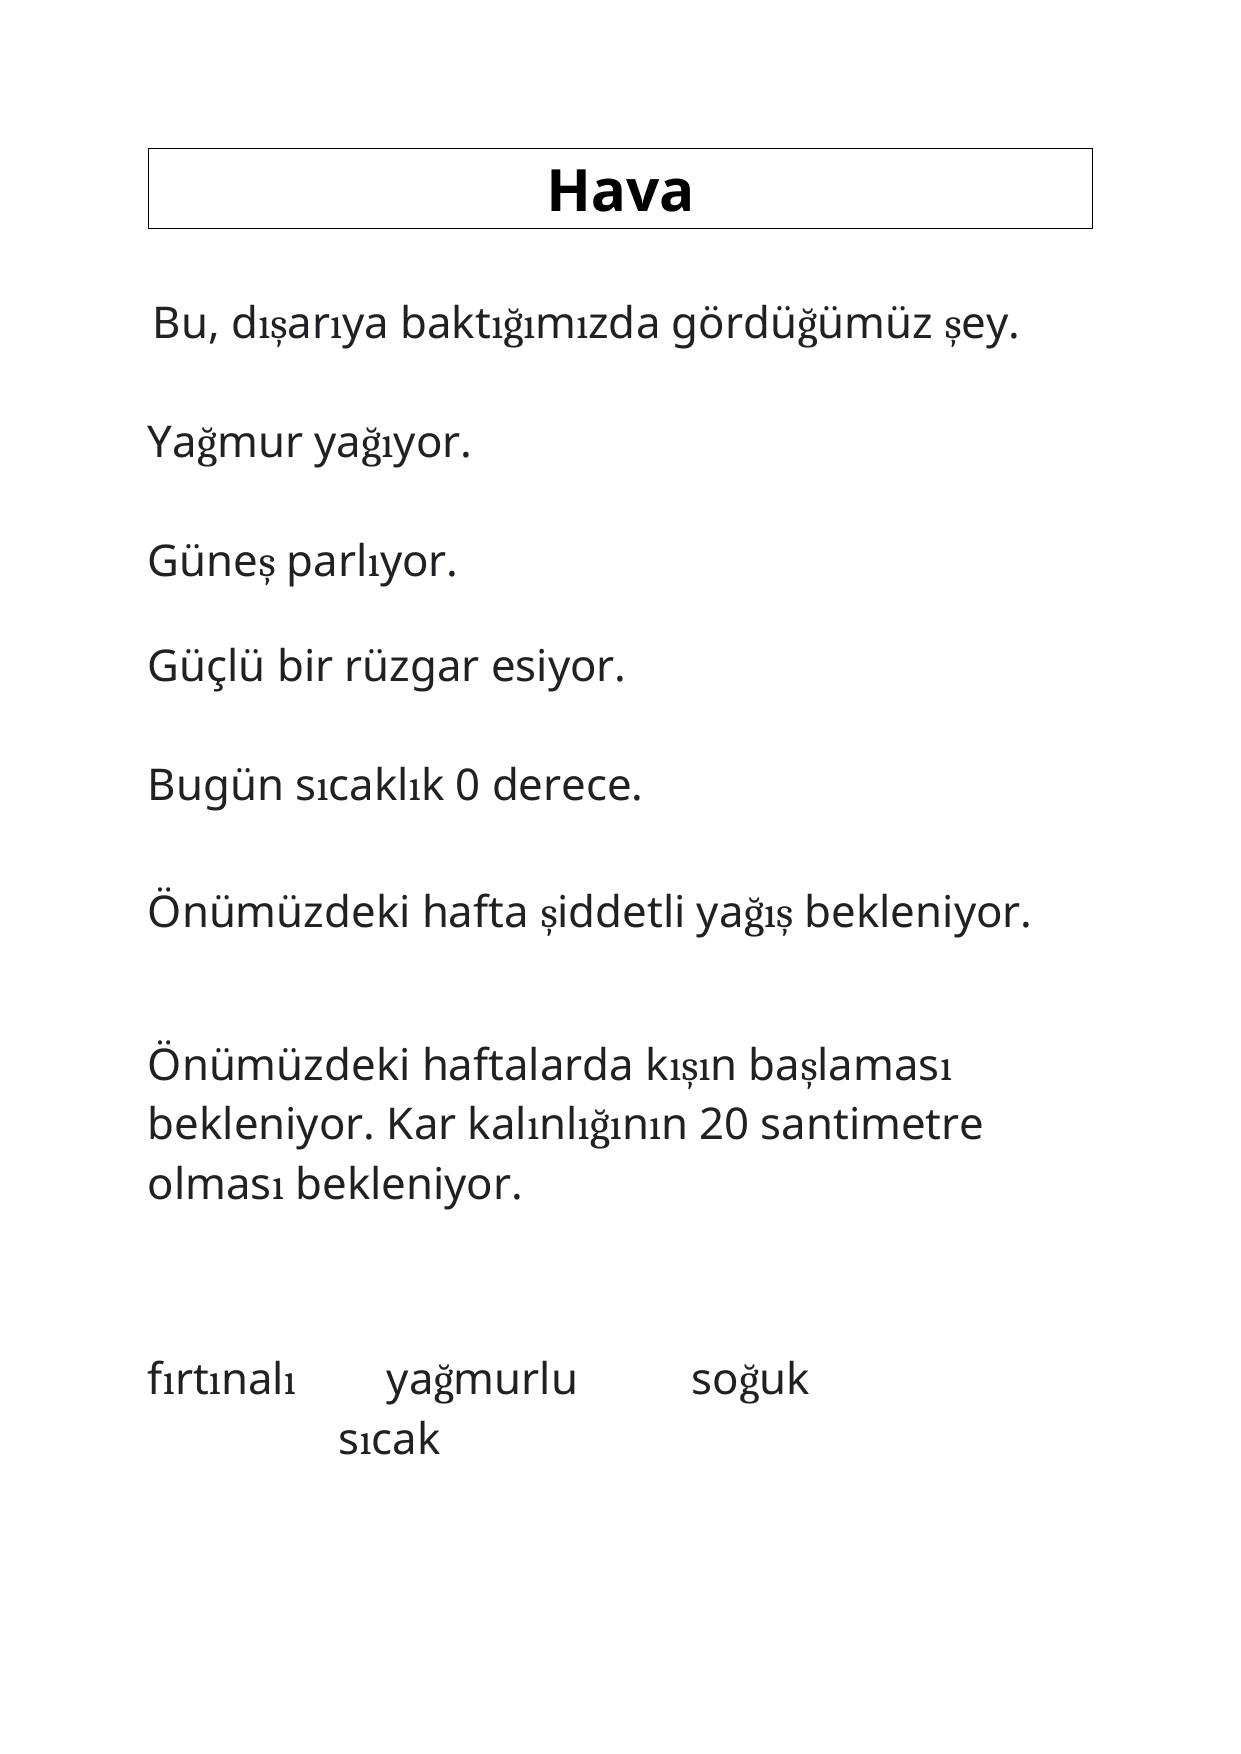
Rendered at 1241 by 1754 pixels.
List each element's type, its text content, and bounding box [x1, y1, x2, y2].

text Güçlü bir rüzgar esiyor. [148, 634, 1093, 694]
text Hava [149, 149, 1092, 228]
text sıcak [148, 1407, 1093, 1467]
text Bugün sıcaklık 0 derece. [148, 754, 1093, 813]
text Bu, dışarıya baktığımızda gördüğümüz şey. [148, 291, 1093, 351]
text Güneş parlıyor. [148, 529, 1093, 589]
text fırtınalı yağmurlu soğuk [148, 1348, 1093, 1407]
text Yağmur yağıyor. [148, 410, 1093, 470]
text Önümüzdeki hafta şiddetli yağış bekleniyor. [148, 881, 1093, 940]
text Önümüzdeki haftalarda kışın başlaması bekleniyor. Kar kalınlığının 20 santimetre olması bekleniyor. [148, 1033, 1093, 1212]
